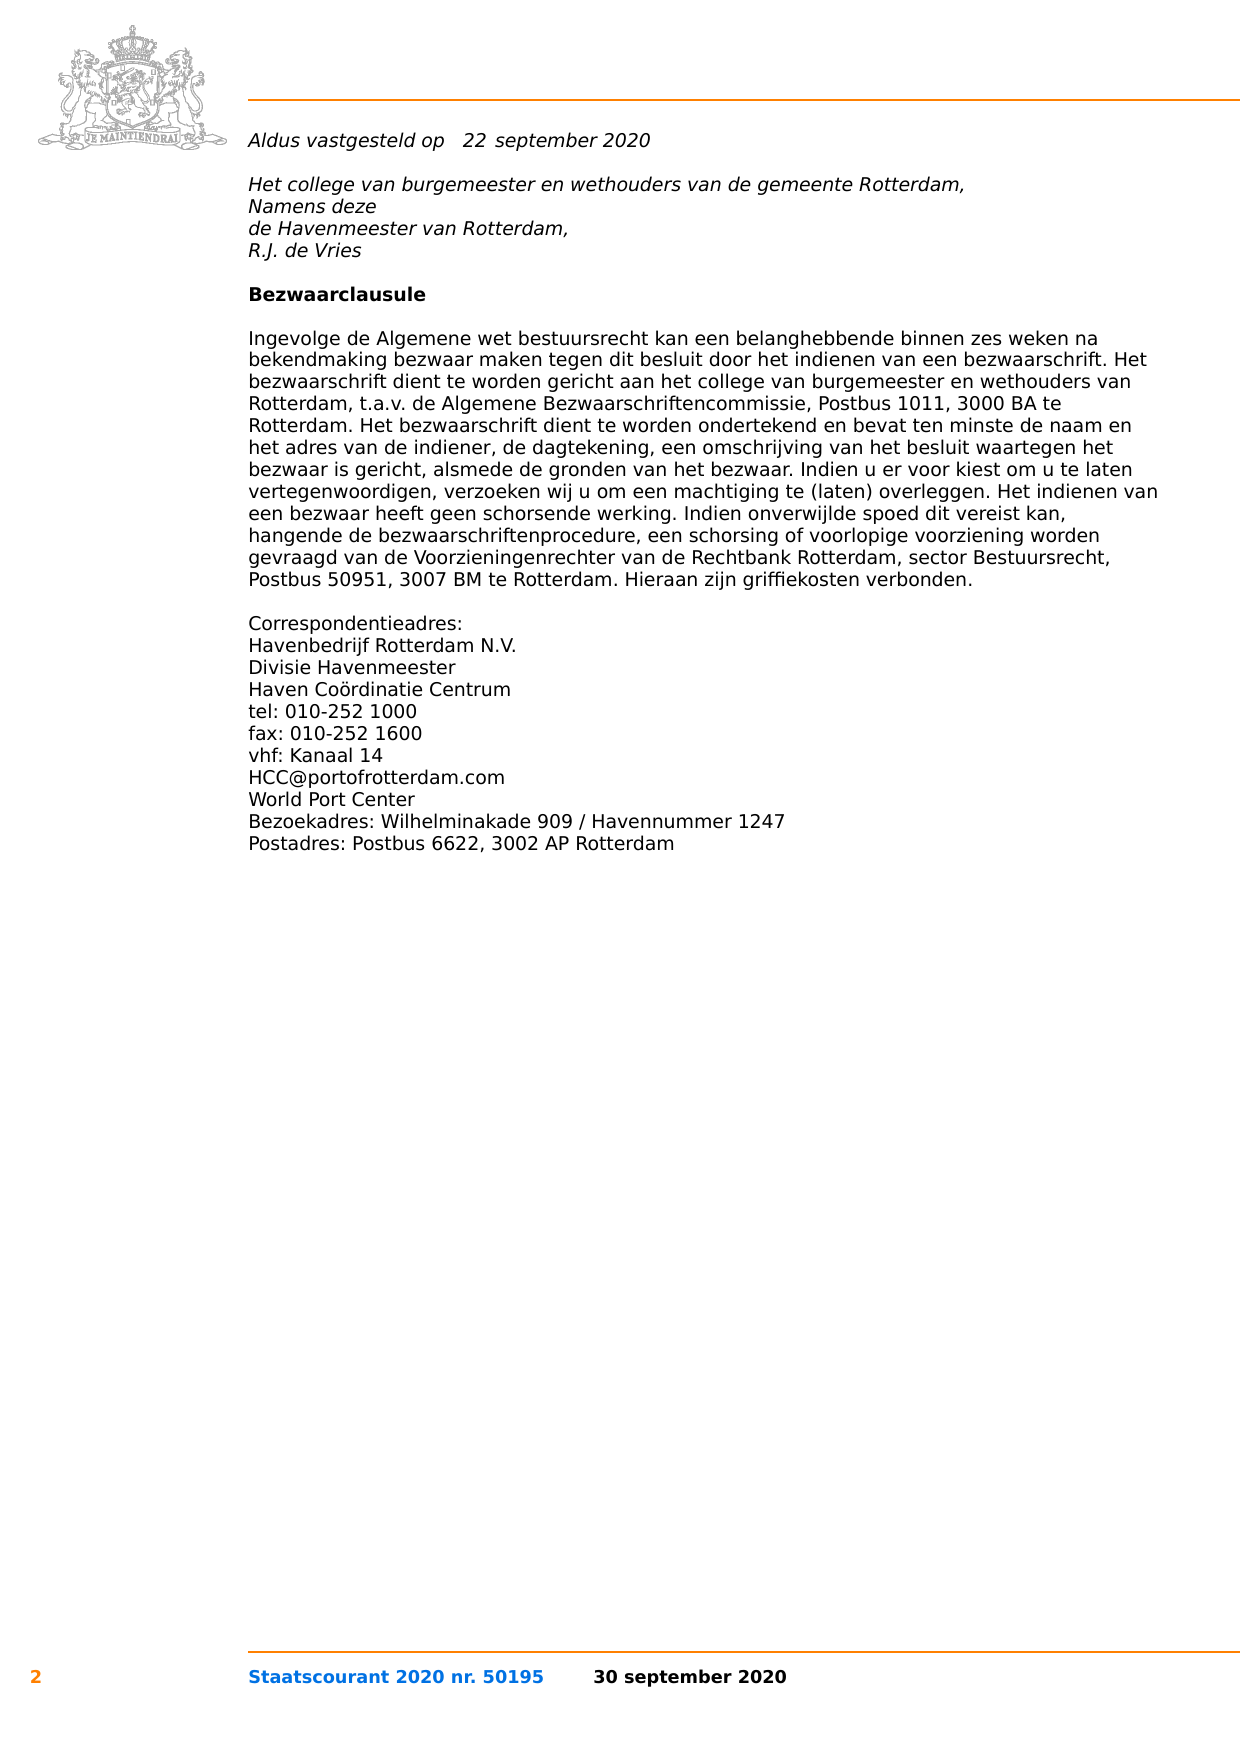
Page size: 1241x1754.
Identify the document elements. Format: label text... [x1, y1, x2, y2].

text Het college van burgemeester en wethouders van de gemeente Rotterdam, Namens deze de Havenmeester van Rotterdam, R.J. de Vries [248, 174, 1163, 262]
text Aldus vastgesteld op 22 september 2020 [248, 130, 1163, 152]
picture [38, 25, 227, 150]
text Bezoekadres: Wilhelminakade 909 / Havennummer 1247 [248, 811, 1163, 833]
text vhf: Kanaal 14 [248, 745, 1163, 767]
text Divisie Havenmeester [248, 657, 1163, 679]
text HCC@portofrotterdam.com [248, 767, 1163, 789]
text Havenbedrijf Rotterdam N.V. [248, 635, 1163, 657]
text tel: 010-252 1000 [248, 701, 1163, 723]
text World Port Center [248, 789, 1163, 811]
text Correspondentieadres: [248, 613, 1163, 635]
text Ingevolge de Algemene wet bestuursrecht kan een belanghebbende binnen zes weken na bekendmaking bezwaar maken tegen dit besluit door het indienen van een bezwaarschrift. Het bezwaarschrift dient te worden gericht aan het college van burgemeester en wethouders van Rotterdam, t.a.v. de Algemene Bezwaarschriftencommissie, Postbus 1011, 3000 BA te Rotterdam. Het bezwaarschrift dient te worden ondertekend en bevat ten minste de naam en het adres van de indiener, de dagtekening, een omschrijving van het besluit waartegen het bezwaar is gericht, alsmede de gronden van het bezwaar. Indien u er voor kiest om u te laten vertegenwoordigen, verzoeken wij u om een machtiging te (laten) overleggen. Het indienen van een bezwaar heeft geen schorsende werking. Indien onverwijlde spoed dit vereist kan, hangende de bezwaarschriftenprocedure, een schorsing of voorlopige voorziening worden gevraagd van de Voorzieningenrechter van de Rechtbank Rotterdam, sector Bestuursrecht, Postbus 50951, 3007 BM te Rotterdam. Hieraan zijn griffiekosten verbonden. [248, 327, 1163, 591]
text Bezwaarclausule [248, 283, 1163, 306]
text Haven Coördinatie Centrum [248, 679, 1163, 701]
text Postadres: Postbus 6622, 3002 AP Rotterdam [248, 833, 1163, 855]
text fax: 010-252 1600 [248, 723, 1163, 745]
